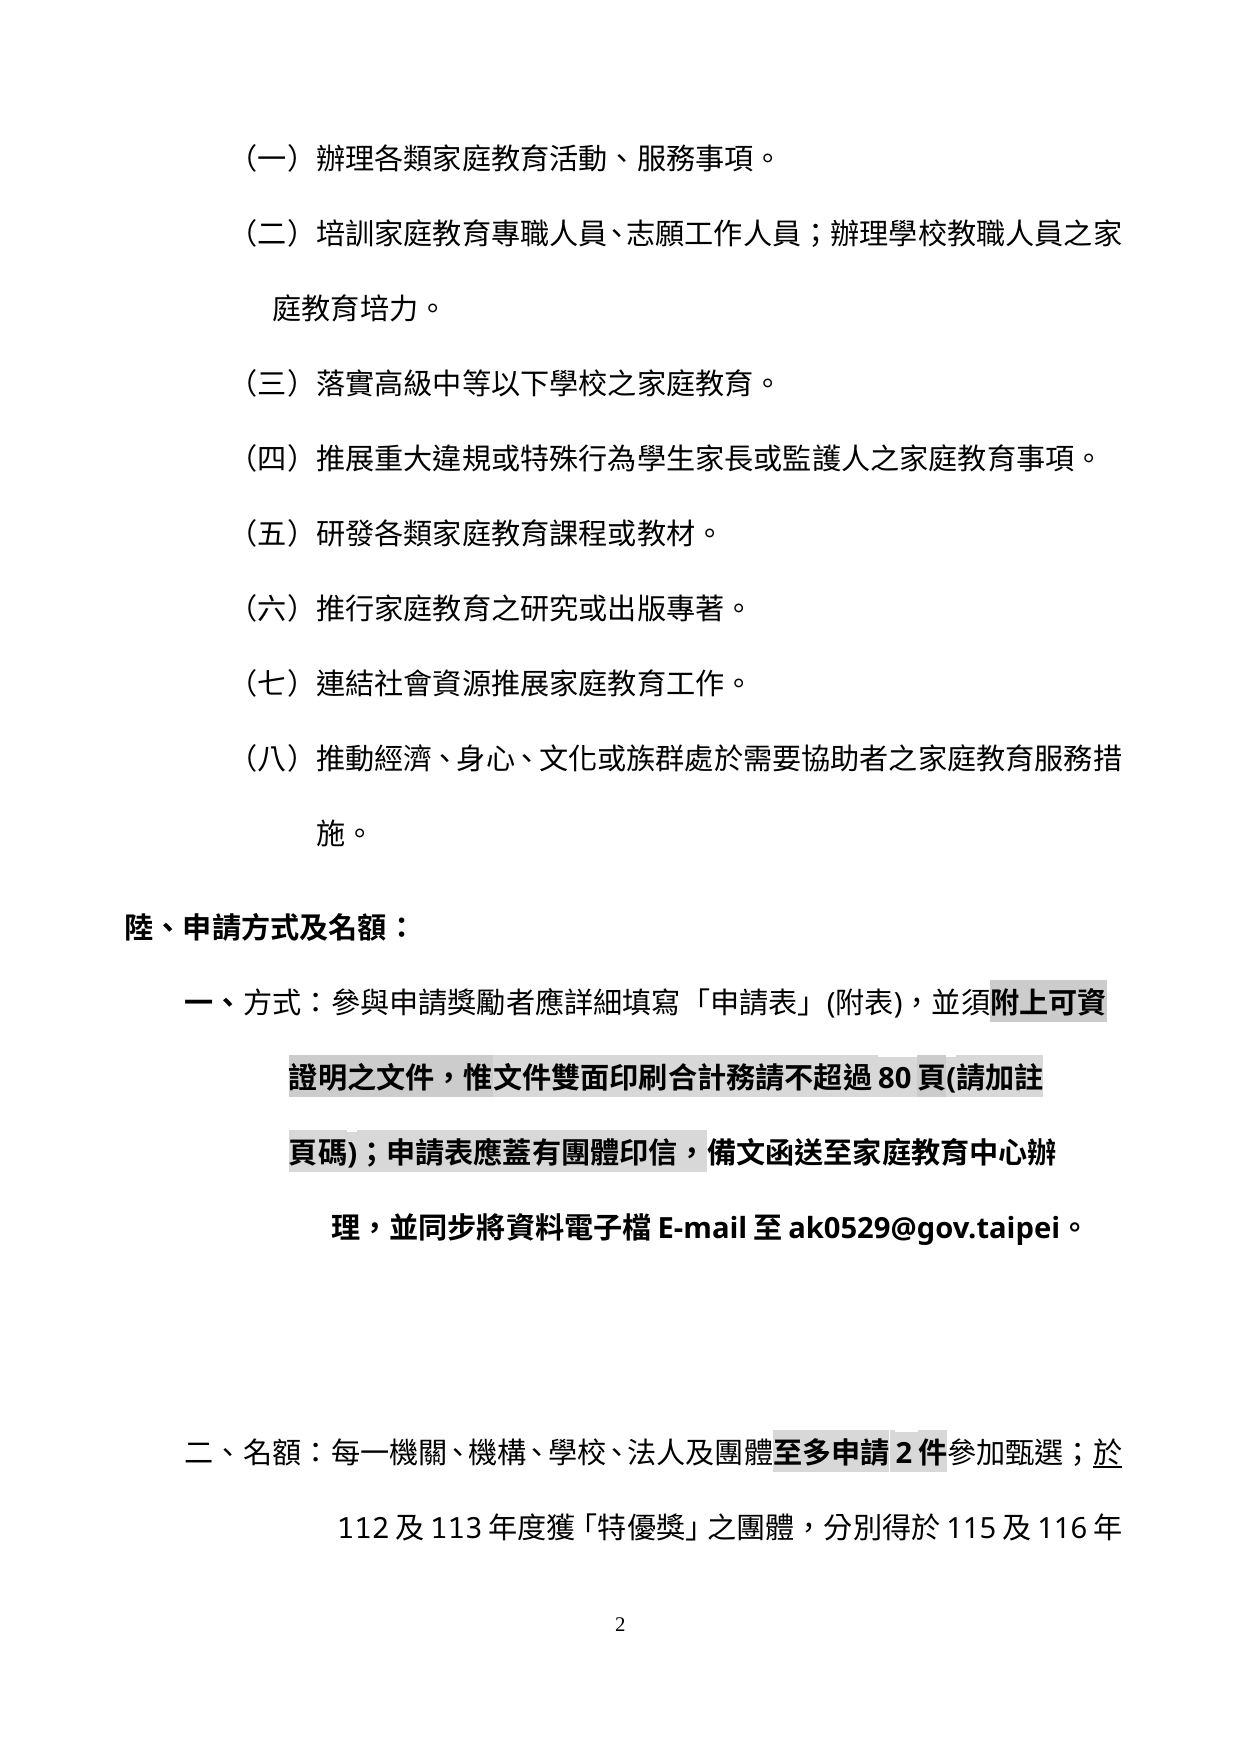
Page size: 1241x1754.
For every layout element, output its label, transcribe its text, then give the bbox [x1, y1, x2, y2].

list 名額：每一機關、機構、學校、法人及團體至多申請2件參加甄選；於 [184, 1413, 1122, 1488]
text （四）推展重大違規或特殊行為學生家長或監護人之家庭教育事項。 [228, 419, 1122, 494]
text （五）研發各類家庭教育課程或教材。 [228, 494, 1122, 569]
text 陸、申請方式及名額： [118, 888, 1122, 963]
text （六）推行家庭教育之研究或出版專著。 [228, 569, 1122, 644]
text （二）培訓家庭教育專職人員、志願工作人員；辦理學校教職人員之家 [228, 194, 1122, 269]
list 方式：參與申請獎勵者應詳細填寫「申請表」(附表)，並須附上可資 [184, 963, 1122, 1038]
list 證明之文件，惟文件雙面印刷合計務請不超過80頁(請加註 [168, 1038, 1122, 1113]
text （七）連結社會資源推展家庭教育工作。 [228, 644, 1122, 719]
text （一）辦理各類家庭教育活動、服務事項。 [228, 119, 1122, 194]
list 112及113年度獲「特優獎」之團體，分別得於115及116年 [337, 1488, 1122, 1563]
text 庭教育培力。 [228, 269, 1122, 344]
list 理，並同步將資料電子檔E-mail至ak0529@gov.taipei。 [256, 1188, 1122, 1263]
text （三）落實高級中等以下學校之家庭教育。 [228, 344, 1122, 419]
text 施。 [228, 794, 1122, 869]
list 頁碼)；申請表應蓋有團體印信，備文函送至家庭教育中心辦 [168, 1113, 1122, 1188]
text （八）推動經濟、身心、文化或族群處於需要協助者之家庭教育服務措 [228, 719, 1122, 794]
